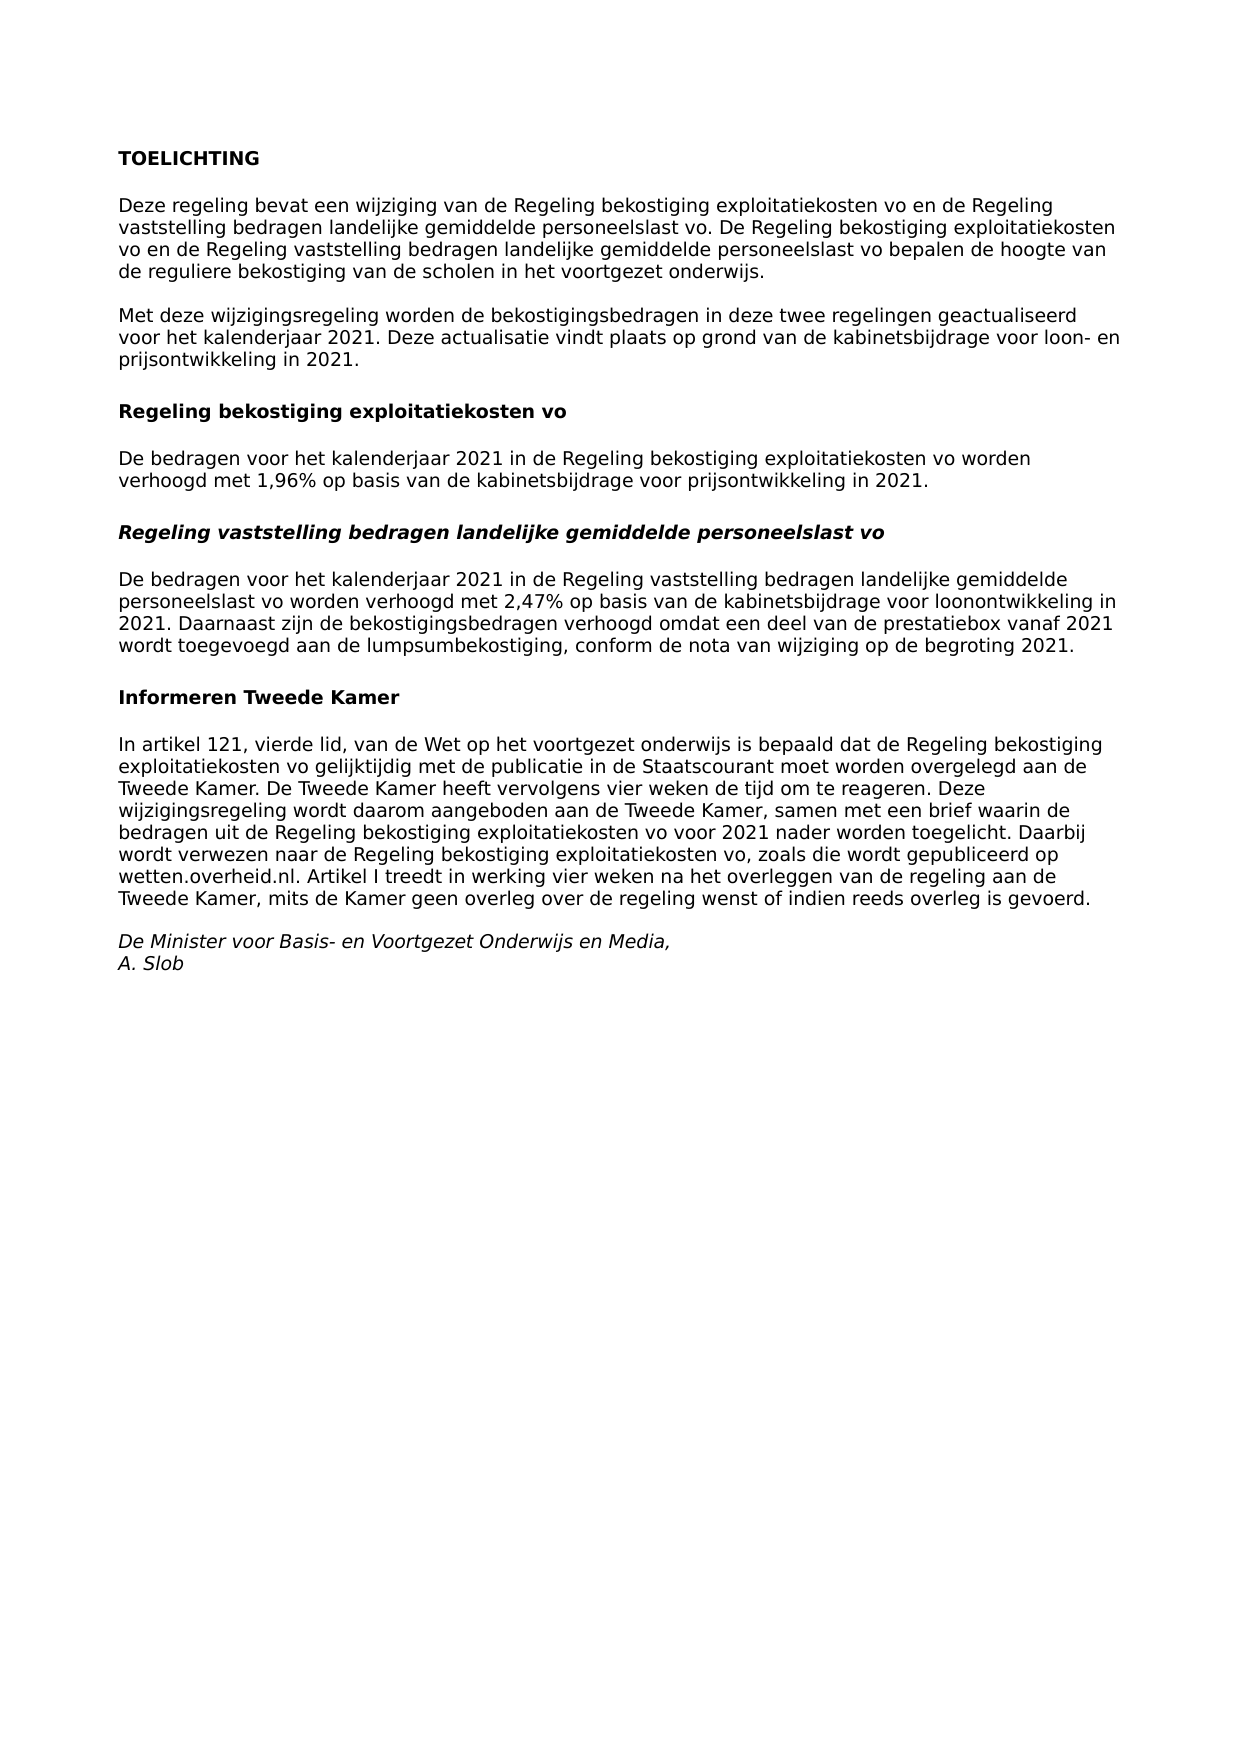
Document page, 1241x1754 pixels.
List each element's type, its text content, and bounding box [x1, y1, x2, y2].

text De bedragen voor het kalenderjaar 2021 in de Regeling bekostiging exploitatiekosten vo worden verhoogd met 1,96% op basis van de kabinetsbijdrage voor prijsontwikkeling in 2021. [118, 448, 1122, 492]
subtitle Regeling bekostiging exploitatiekosten vo [118, 401, 1122, 423]
text De bedragen voor het kalenderjaar 2021 in de Regeling vaststelling bedragen landelijke gemiddelde personeelslast vo worden verhoogd met 2,47% op basis van de kabinetsbijdrage voor loonontwikkeling in 2021. Daarnaast zijn de bekostigingsbedragen verhoogd omdat een deel van de prestatiebox vanaf 2021 wordt toegevoegd aan de lumpsumbekostiging, conform de nota van wijziging op de begroting 2021. [118, 569, 1122, 657]
subtitle Regeling vaststelling bedragen landelijke gemiddelde personeelslast vo [118, 522, 1122, 544]
text In artikel 121, vierde lid, van de Wet op het voortgezet onderwijs is bepaald dat de Regeling bekostiging exploitatiekosten vo gelijktijdig met de publicatie in de Staatscourant moet worden overgelegd aan de Tweede Kamer. De Tweede Kamer heeft vervolgens vier weken de tijd om te reageren. Deze wijzigingsregeling wordt daarom aangeboden aan de Tweede Kamer, samen met een brief waarin de bedragen uit de Regeling bekostiging exploitatiekosten vo voor 2021 nader worden toegelicht. Daarbij wordt verwezen naar de Regeling bekostiging exploitatiekosten vo, zoals die wordt gepubliceerd op wetten.overheid.nl. Artikel I treedt in werking vier weken na het overleggen van de regeling aan de Tweede Kamer, mits de Kamer geen overleg over de regeling wenst of indien reeds overleg is gevoerd. [118, 734, 1122, 909]
text Deze regeling bevat een wijziging van de Regeling bekostiging exploitatiekosten vo en de Regeling vaststelling bedragen landelijke gemiddelde personeelslast vo. De Regeling bekostiging exploitatiekosten vo en de Regeling vaststelling bedragen landelijke gemiddelde personeelslast vo bepalen de hoogte van de reguliere bekostiging van de scholen in het voortgezet onderwijs. [118, 195, 1122, 283]
subtitle TOELICHTING [118, 148, 1122, 170]
text Met deze wijzigingsregeling worden de bekostigingsbedragen in deze twee regelingen geactualiseerd voor het kalenderjaar 2021. Deze actualisatie vindt plaats op grond van de kabinetsbijdrage voor loon- en prijsontwikkeling in 2021. [118, 305, 1122, 371]
subtitle Informeren Tweede Kamer [118, 687, 1122, 709]
text De Minister voor Basis- en Voortgezet Onderwijs en Media, A. Slob [118, 931, 1122, 975]
